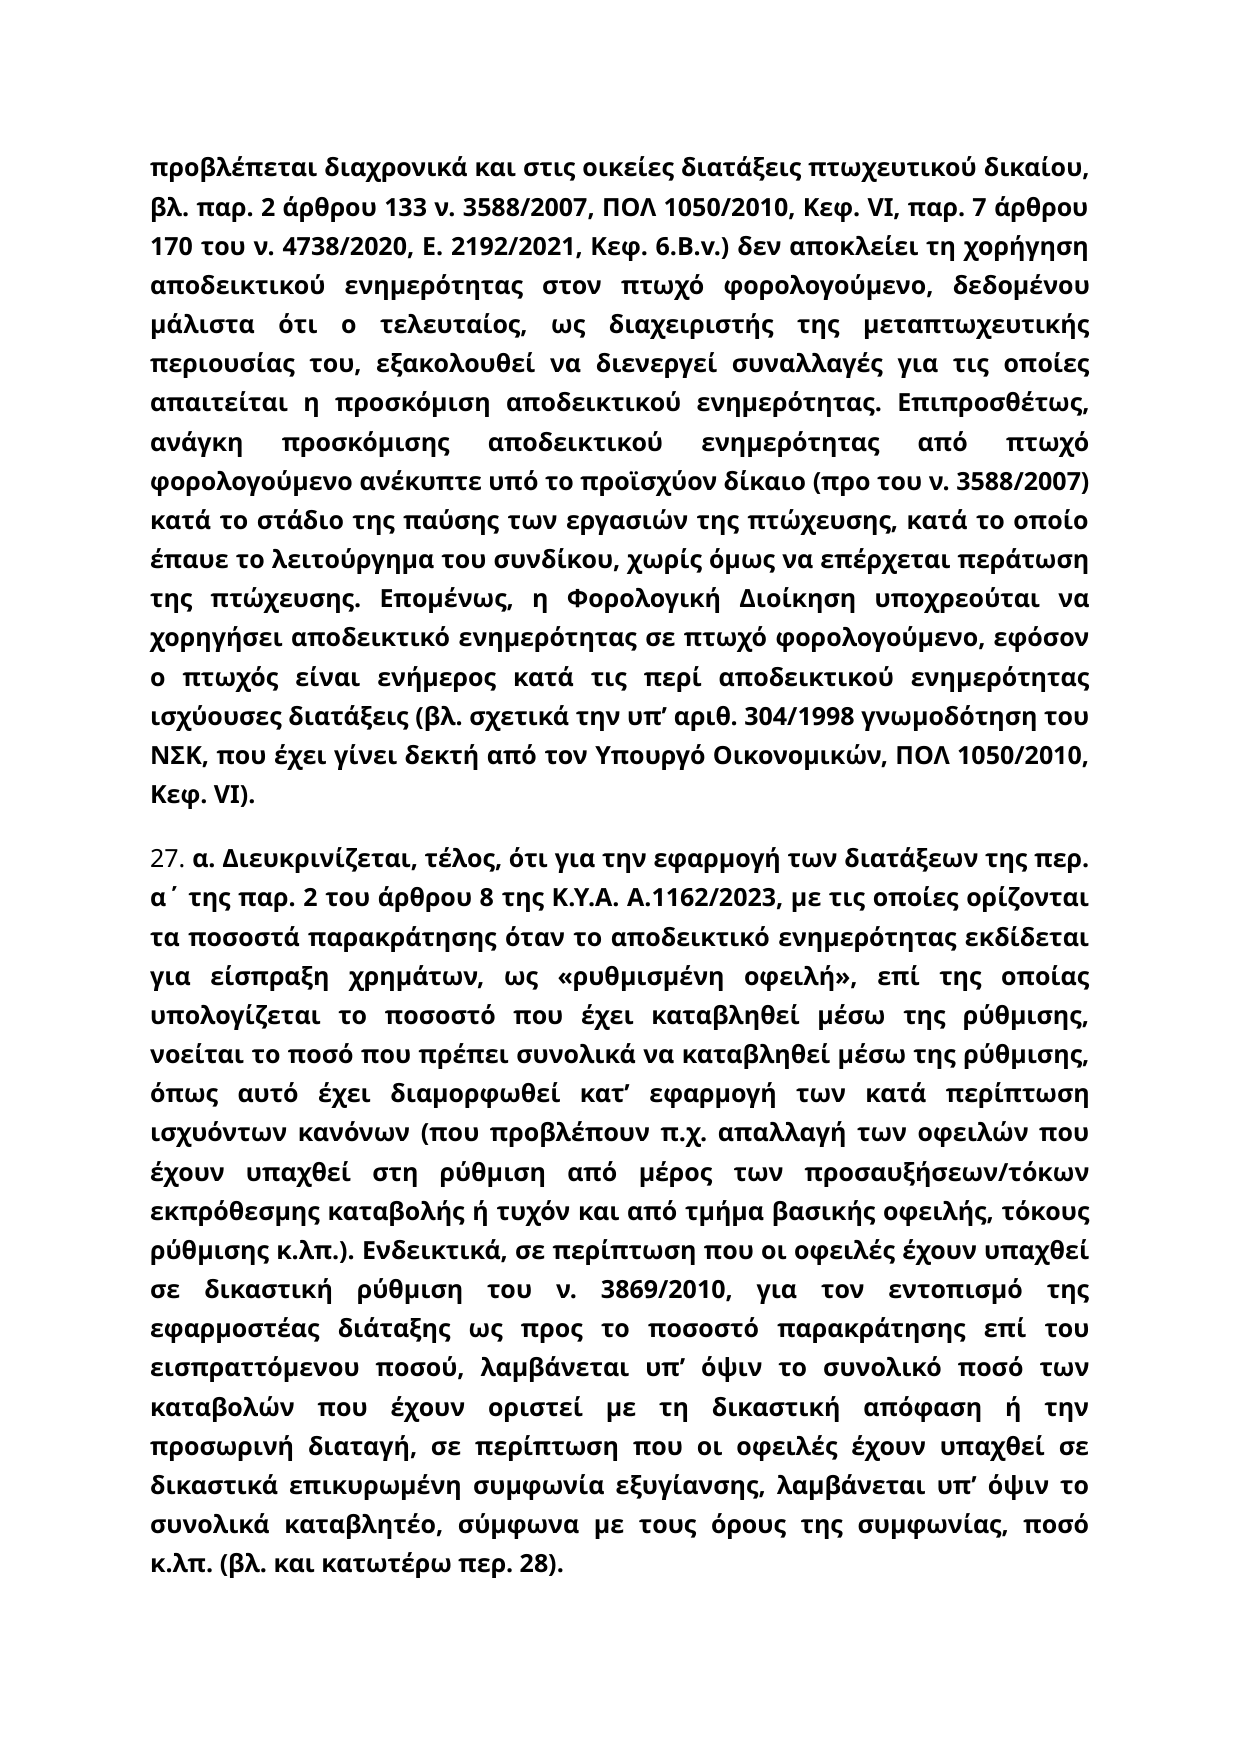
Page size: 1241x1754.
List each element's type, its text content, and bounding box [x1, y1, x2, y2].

text προβλέπεται διαχρονικά και στις οικείες διατάξεις πτωχευτικού δικαίου, βλ. παρ. 2 άρθρου 133 ν. 3588/2007, ΠΟΛ 1050/2010, Κεφ. VI, παρ. 7 άρθρου 170 του ν. 4738/2020, Ε. 2192/2021, Κεφ. 6.Β.v.) δεν αποκλείει τη χορήγηση αποδεικτικού ενημερότητας στον πτωχό φορολογούμενο, δεδομένου μάλιστα ότι ο τελευταίος, ως διαχειριστής της μεταπτωχευτικής περιουσίας του, εξακολουθεί να διενεργεί συναλλαγές για τις οποίες απαιτείται η προσκόμιση αποδεικτικού ενημερότητας. Επιπροσθέτως, ανάγκη προσκόμισης αποδεικτικού ενημερότητας από πτωχό φορολογούμενο ανέκυπτε υπό το προϊσχύον δίκαιο (προ του ν. 3588/2007) κατά το στάδιο της παύσης των εργασιών της πτώχευσης, κατά το οποίο έπαυε το λειτούργημα του συνδίκου, χωρίς όμως να επέρχεται περάτωση της πτώχευσης. Επομένως, η Φορολογική Διοίκηση υποχρεούται να χορηγήσει αποδεικτικό ενημερότητας σε πτωχό φορολογούμενο, εφόσον ο πτωχός είναι ενήμερος κατά τις περί αποδεικτικού ενημερότητας ισχύουσες διατάξεις (βλ. σχετικά την υπ’ αριθ. 304/1998 γνωμοδότηση του ΝΣΚ, που έχει γίνει δεκτή από τον Υπουργό Οικονομικών, ΠΟΛ 1050/2010, Κεφ. VI). [150, 150, 1090, 811]
text 27. α. Διευκρινίζεται, τέλος, ότι για την εφαρμογή των διατάξεων της περ. α΄ της παρ. 2 του άρθρου 8 της Κ.Υ.Α. Α.1162/2023, με τις οποίες ορίζονται τα ποσοστά παρακράτησης όταν το αποδεικτικό ενημερότητας εκδίδεται για είσπραξη χρημάτων, ως «ρυθμισμένη οφειλή», επί της οποίας υπολογίζεται το ποσοστό που έχει καταβληθεί μέσω της ρύθμισης, νοείται το ποσό που πρέπει συνολικά να καταβληθεί μέσω της ρύθμισης, όπως αυτό έχει διαμορφωθεί κατ’ εφαρμογή των κατά περίπτωση ισχυόντων κανόνων (που προβλέπουν π.χ. απαλλαγή των οφειλών που έχουν υπαχθεί στη ρύθμιση από μέρος των προσαυξήσεων/τόκων εκπρόθεσμης καταβολής ή τυχόν και από τμήμα βασικής οφειλής, τόκους ρύθμισης κ.λπ.). Ενδεικτικά, σε περίπτωση που οι οφειλές έχουν υπαχθεί σε δικαστική ρύθμιση του ν. 3869/2010, για τον εντοπισμό της εφαρμοστέας διάταξης ως προς το ποσοστό παρακράτησης επί του εισπραττόμενου ποσού, λαμβάνεται υπ’ όψιν το συνολικό ποσό των καταβολών που έχουν οριστεί με τη δικαστική απόφαση ή την προσωρινή διαταγή, σε περίπτωση που οι οφειλές έχουν υπαχθεί σε δικαστικά επικυρωμένη συμφωνία εξυγίανσης, λαμβάνεται υπ’ όψιν το συνολικά καταβλητέο, σύμφωνα με τους όρους της συμφωνίας, ποσό κ.λπ. (βλ. και κατωτέρω περ. 28). [150, 841, 1090, 1580]
